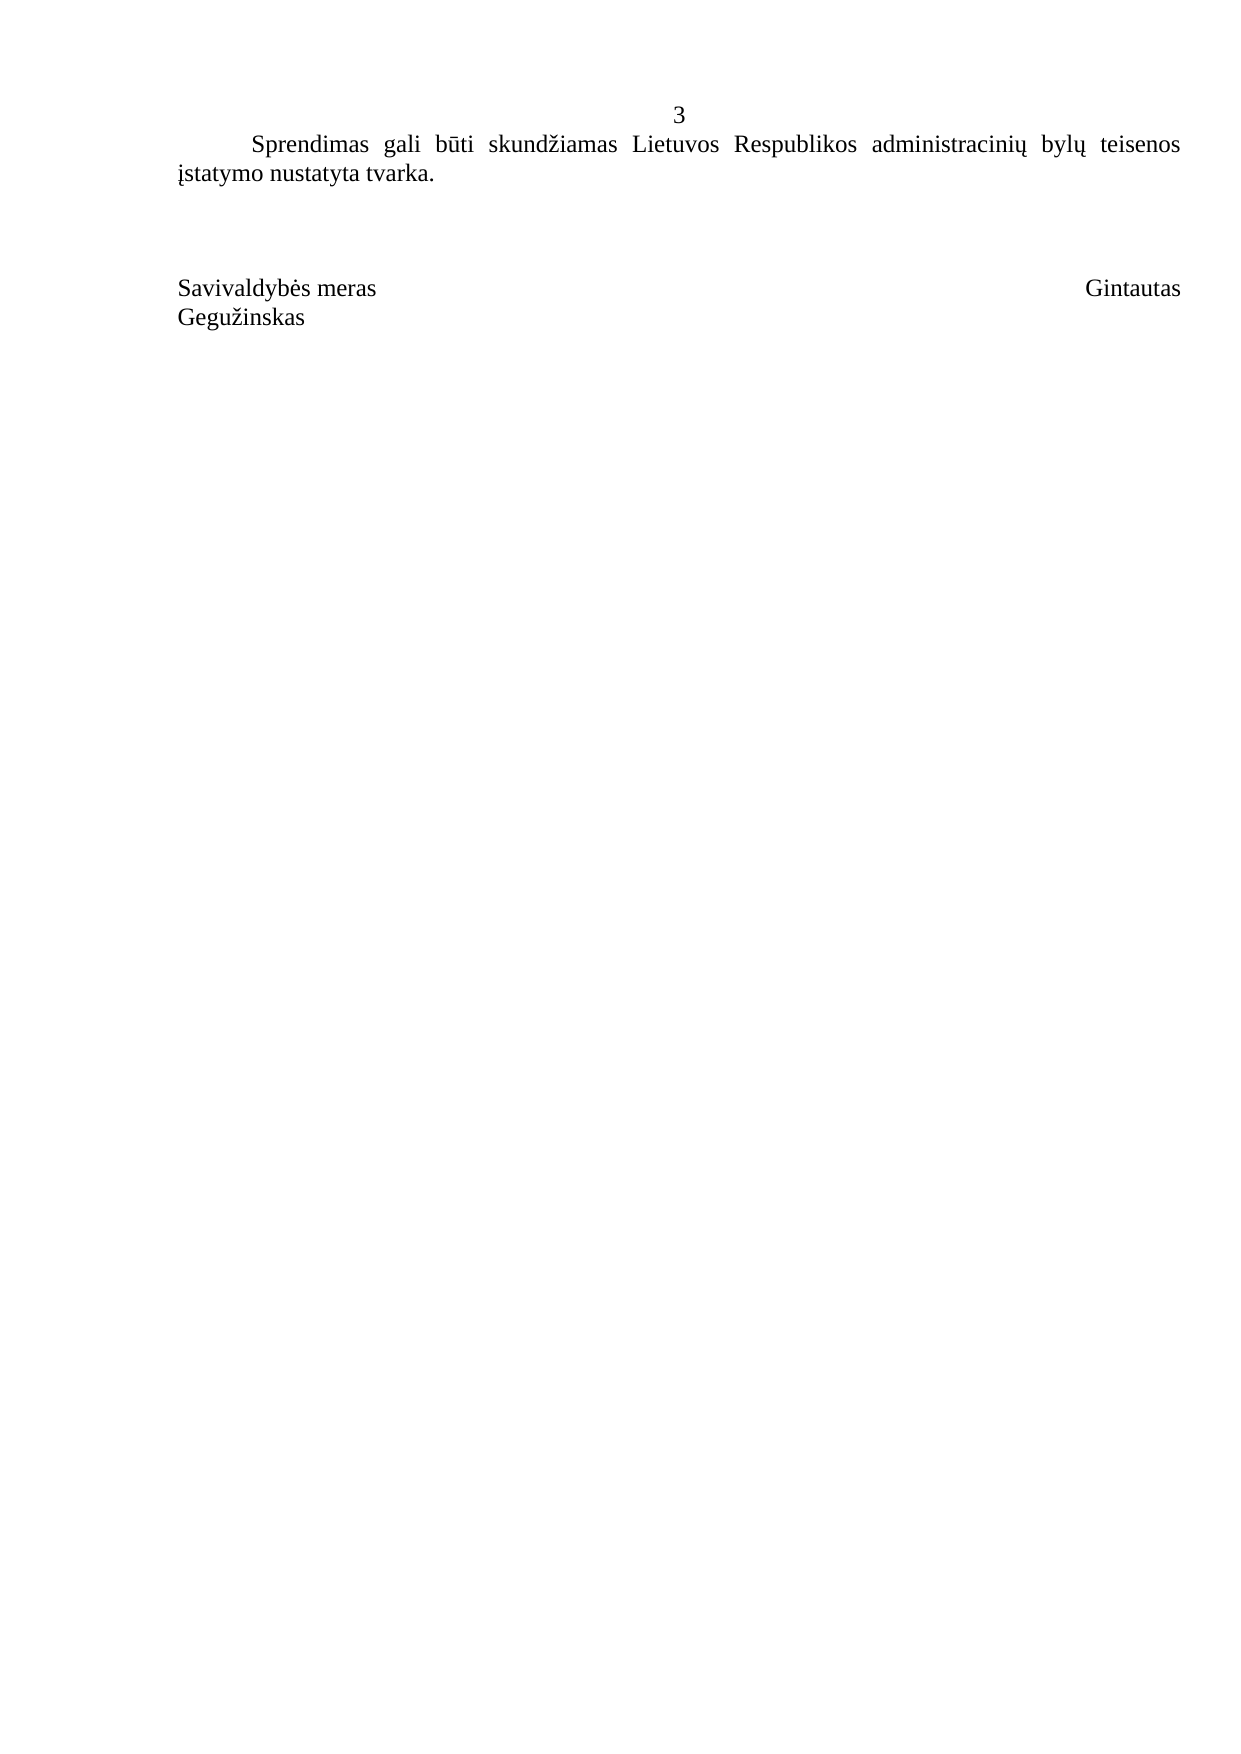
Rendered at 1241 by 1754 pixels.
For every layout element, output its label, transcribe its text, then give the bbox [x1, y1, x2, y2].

text Savivaldybės meras Gintautas Gegužinskas [177, 273, 1181, 330]
text Sprendimas gali būti skundžiamas Lietuvos Respublikos administracinių bylų teisenos įstatymo nustatyta tvarka. [177, 129, 1181, 187]
